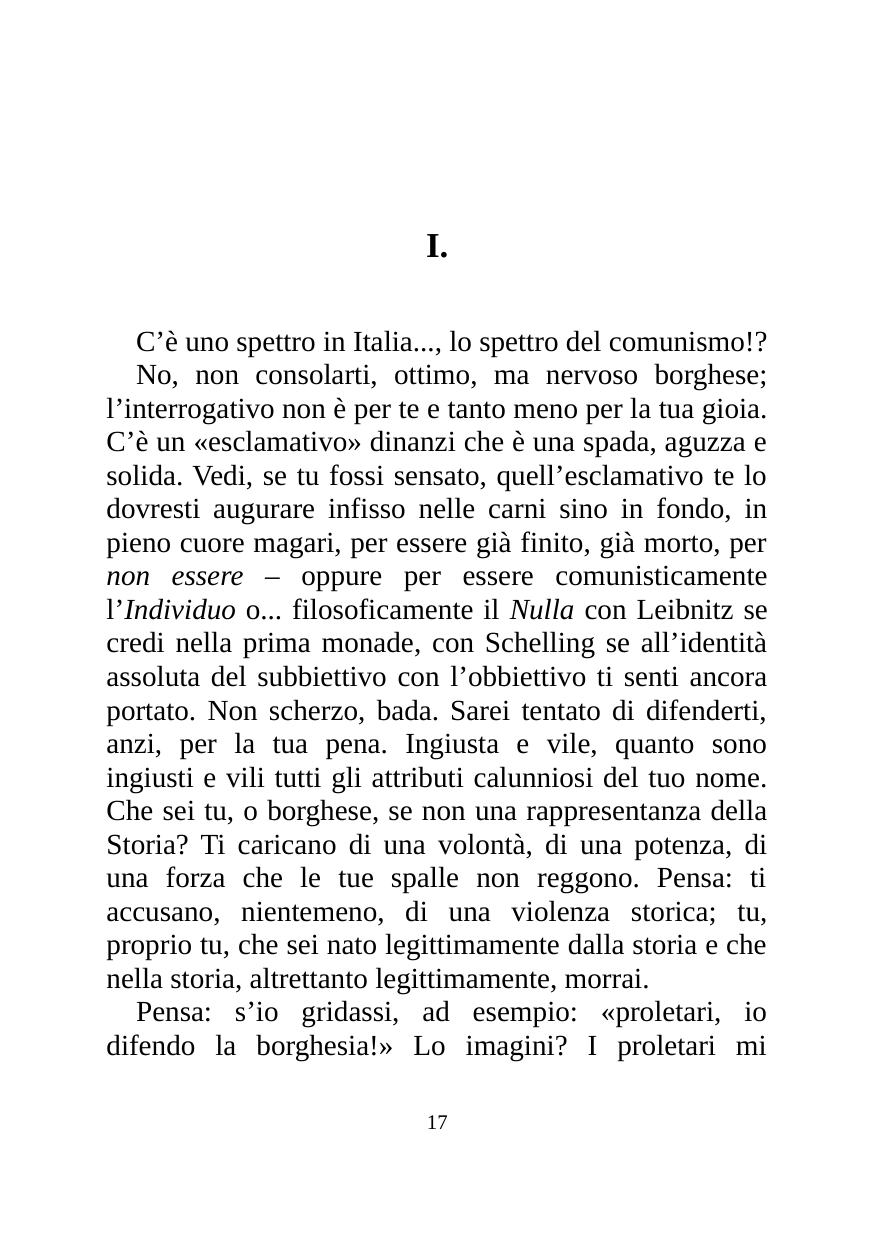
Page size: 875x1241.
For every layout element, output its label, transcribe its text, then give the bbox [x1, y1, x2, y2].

text No, non consolarti, ottimo, ma nervoso borghese; l’interrogativo non è per te e tanto meno per la tua gioia. C’è un «esclamativo» dinanzi che è una spada, aguzza e solida. Vedi, se tu fossi sensato, quell’esclamativo te lo dovresti augurare infisso nelle carni sino in fondo, in pieno cuore magari, per essere già finito, già morto, per non essere – oppure per essere comunisticamente l’Individuo o... filosoficamente il Nulla con Leibnitz se credi nella prima monade, con Schelling se all’identità assoluta del subbiettivo con l’obbiettivo ti senti ancora portato. Non scherzo, bada. Sarei tentato di difenderti, anzi, per la tua pena. Ingiusta e vile, quanto sono ingiusti e vili tutti gli attributi calunniosi del tuo nome. Che sei tu, o borghese, se non una rappresentanza della Storia? Ti caricano di una volontà, di una potenza, di una forza che le tue spalle non reggono. Pensa: ti accusano, nientemeno, di una violenza storica; tu, proprio tu, che sei nato legittimamente dalla storia e che nella storia, altrettanto legittimamente, morrai. [106, 357, 768, 994]
text C’è uno spettro in Italia..., lo spettro del comunismo!? [106, 324, 768, 357]
text Pensa: s’io gridassi, ad esempio: «proletari, io difendo la borghesia!» Lo imagini? I proletari mi [106, 994, 768, 1062]
subtitle I. [106, 224, 768, 264]
